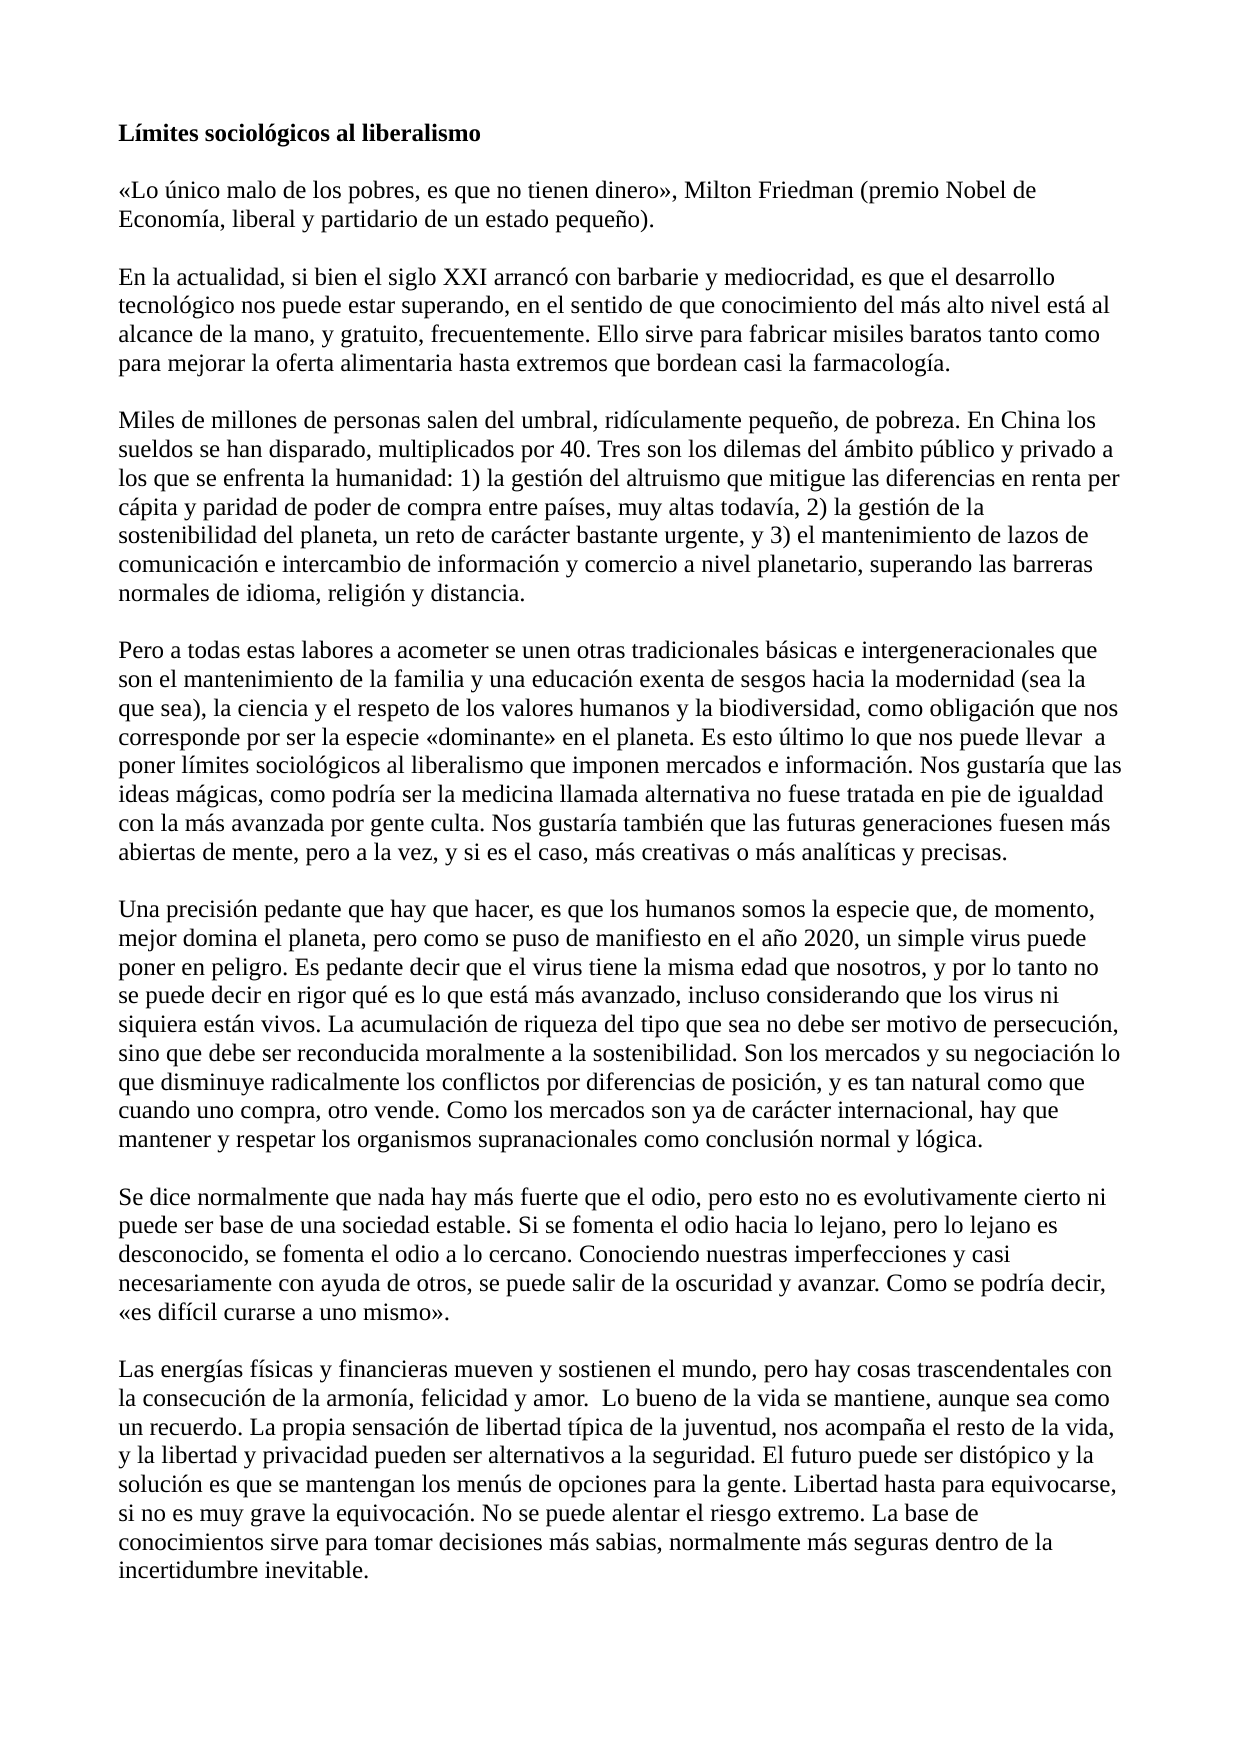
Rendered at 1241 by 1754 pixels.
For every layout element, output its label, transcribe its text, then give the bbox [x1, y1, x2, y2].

text Pero a todas estas labores a acometer se unen otras tradicionales básicas e intergeneracionales que son el mantenimiento de la familia y una educación exenta de sesgos hacia la modernidad (sea la que sea), la ciencia y el respeto de los valores humanos y la biodiversidad, como obligación que nos corresponde por ser la especie «dominante» en el planeta. Es esto último lo que nos puede llevar a poner límites sociológicos al liberalismo que imponen mercados e información. Nos gustaría que las ideas mágicas, como podría ser la medicina llamada alternativa no fuese tratada en pie de igualdad con la más avanzada por gente culta. Nos gustaría también que las futuras generaciones fuesen más abiertas de mente, pero a la vez, y si es el caso, más creativas o más analíticas y precisas. [118, 636, 1122, 866]
text En la actualidad, si bien el siglo XXI arrancó con barbarie y mediocridad, es que el desarrollo tecnológico nos puede estar superando, en el sentido de que conocimiento del más alto nivel está al alcance de la mano, y gratuito, frecuentemente. Ello sirve para fabricar misiles baratos tanto como para mejorar la oferta alimentaria hasta extremos que bordean casi la farmacología. [118, 262, 1122, 377]
text Límites sociológicos al liberalismo [118, 118, 1122, 147]
text Se dice normalmente que nada hay más fuerte que el odio, pero esto no es evolutivamente cierto ni puede ser base de una sociedad estable. Si se fomenta el odio hacia lo lejano, pero lo lejano es desconocido, se fomenta el odio a lo cercano. Conociendo nuestras imperfecciones y casi necesariamente con ayuda de otros, se puede salir de la oscuridad y avanzar. Como se podría decir, «es difícil curarse a uno mismo». [118, 1182, 1122, 1326]
text Una precisión pedante que hay que hacer, es que los humanos somos la especie que, de momento, mejor domina el planeta, pero como se puso de manifiesto en el año 2020, un simple virus puede poner en peligro. Es pedante decir que el virus tiene la misma edad que nosotros, y por lo tanto no se puede decir en rigor qué es lo que está más avanzado, incluso considerando que los virus ni siquiera están vivos. La acumulación de riqueza del tipo que sea no debe ser motivo de persecución, sino que debe ser reconducida moralmente a la sostenibilidad. Son los mercados y su negociación lo que disminuye radicalmente los conflictos por diferencias de posición, y es tan natural como que cuando uno compra, otro vende. Como los mercados son ya de carácter internacional, hay que mantener y respetar los organismos supranacionales como conclusión normal y lógica. [118, 894, 1122, 1153]
text «Lo único malo de los pobres, es que no tienen dinero», Milton Friedman (premio Nobel de Economía, liberal y partidario de un estado pequeño). [118, 176, 1122, 233]
text Miles de millones de personas salen del umbral, ridículamente pequeño, de pobreza. En China los sueldos se han disparado, multiplicados por 40. Tres son los dilemas del ámbito público y privado a los que se enfrenta la humanidad: 1) la gestión del altruismo que mitigue las diferencias en renta per cápita y paridad de poder de compra entre países, muy altas todavía, 2) la gestión de la sostenibilidad del planeta, un reto de carácter bastante urgente, y 3) el mantenimiento de lazos de comunicación e intercambio de información y comercio a nivel planetario, superando las barreras normales de idioma, religión y distancia. [118, 406, 1122, 607]
text Las energías físicas y financieras mueven y sostienen el mundo, pero hay cosas trascendentales con la consecución de la armonía, felicidad y amor. Lo bueno de la vida se mantiene, aunque sea como un recuerdo. La propia sensación de libertad típica de la juventud, nos acompaña el resto de la vida, y la libertad y privacidad pueden ser alternativos a la seguridad. El futuro puede ser distópico y la solución es que se mantengan los menús de opciones para la gente. Libertad hasta para equivocarse, si no es muy grave la equivocación. No se puede alentar el riesgo extremo. La base de conocimientos sirve para tomar decisiones más sabias, normalmente más seguras dentro de la incertidumbre inevitable. [118, 1354, 1122, 1584]
